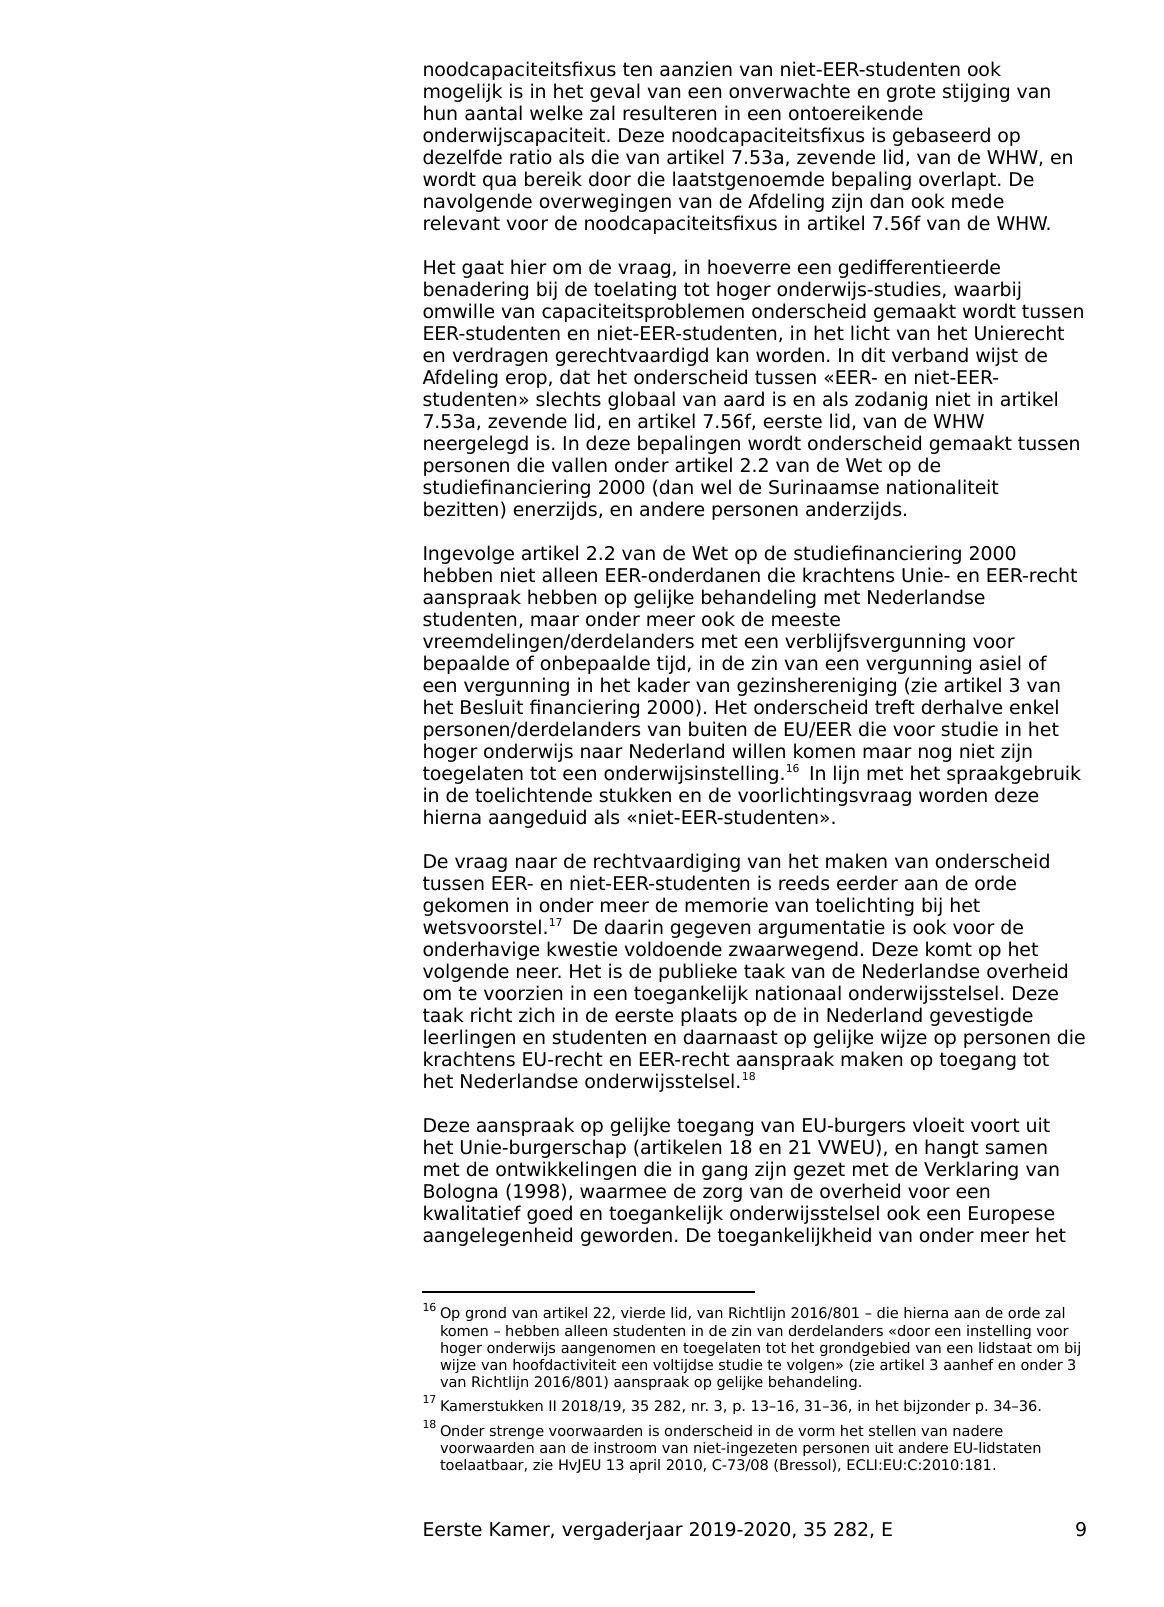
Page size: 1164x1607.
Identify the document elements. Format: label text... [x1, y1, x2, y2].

text Op grond van artikel 22, vierde lid, van Richtlijn 2016/801 – die hierna aan de orde zal komen – hebben alleen studenten in de zin van derdelanders «door een instelling voor hoger onderwijs aangenomen en toegelaten tot het grondgebied van een lidstaat om bij wijze van hoofdactiviteit een voltijdse studie te volgen» (zie artikel 3 aanhef en onder 3 van Richtlijn 2016/801) aanspraak op gelijke behandeling. [422, 1301, 1087, 1391]
text Kamerstukken II 2018/19, 35 282, nr. 3, p. 13–16, 31–36, in het bijzonder p. 34–36. [422, 1393, 1087, 1416]
text Onder strenge voorwaarden is onderscheid in de vorm het stellen van nadere voorwaarden aan de instroom van niet-ingezeten personen uit andere EU-lidstaten toelaatbaar, zie HvJEU 13 april 2010, C-73/08 (Bressol), ECLI:EU:C:2010:181. [422, 1418, 1087, 1474]
text Ingevolge artikel 2.2 van de Wet op de studiefinanciering 2000 hebben niet alleen EER-onderdanen die krachtens Unie- en EER-recht aanspraak hebben op gelijke behandeling met Nederlandse studenten, maar onder meer ook de meeste vreemdelingen/derdelanders met een verblijfsvergunning voor bepaalde of onbepaalde tijd, in de zin van een vergunning asiel of een vergunning in het kader van gezinshereniging (zie artikel 3 van het Besluit financiering 2000). Het onderscheid treft derhalve enkel personen/derdelanders van buiten de EU/EER die voor studie in het hoger onderwijs naar Nederland willen komen maar nog niet zijn toegelaten tot een onderwijsinstelling. In lijn met het spraakgebruik in de toelichtende stukken en de voorlichtingsvraag worden deze hierna aangeduid als «niet-EER-studenten». [422, 543, 1087, 829]
text Deze aanspraak op gelijke toegang van EU-burgers vloeit voort uit het Unie-burgerschap (artikelen 18 en 21 VWEU), en hangt samen met de ontwikkelingen die in gang zijn gezet met de Verklaring van Bologna (1998), waarmee de zorg van de overheid voor een kwalitatief goed en toegankelijk onderwijsstelsel ook een Europese aangelegenheid geworden. De toegankelijkheid van onder meer het [422, 1115, 1087, 1247]
text De vraag naar de rechtvaardiging van het maken van onderscheid tussen EER- en niet-EER-studenten is reeds eerder aan de orde gekomen in onder meer de memorie van toelichting bij het wetsvoorstel. De daarin gegeven argumentatie is ook voor de onderhavige kwestie voldoende zwaarwegend. Deze komt op het volgende neer. Het is de publieke taak van de Nederlandse overheid om te voorzien in een toegankelijk nationaal onderwijsstelsel. Deze taak richt zich in de eerste plaats op de in Nederland gevestigde leerlingen en studenten en daarnaast op gelijke wijze op personen die krachtens EU-recht en EER-recht aanspraak maken op toegang tot het Nederlandse onderwijsstelsel. [422, 851, 1087, 1093]
text noodcapaciteitsfixus ten aanzien van niet-EER-studenten ook mogelijk is in het geval van een onverwachte en grote stijging van hun aantal welke zal resulteren in een ontoereikende onderwijscapaciteit. Deze noodcapaciteitsfixus is gebaseerd op dezelfde ratio als die van artikel 7.53a, zevende lid, van de WHW, en wordt qua bereik door die laatstgenoemde bepaling overlapt. De navolgende overwegingen van de Afdeling zijn dan ook mede relevant voor de noodcapaciteitsfixus in artikel 7.56f van de WHW. [422, 59, 1087, 235]
text Het gaat hier om de vraag, in hoeverre een gedifferentieerde benadering bij de toelating tot hoger onderwijs-studies, waarbij omwille van capaciteitsproblemen onderscheid gemaakt wordt tussen EER-studenten en niet-EER-studenten, in het licht van het Unierecht en verdragen gerechtvaardigd kan worden. In dit verband wijst de Afdeling erop, dat het onderscheid tussen «EER- en niet-EER-studenten» slechts globaal van aard is en als zodanig niet in artikel 7.53a, zevende lid, en artikel 7.56f, eerste lid, van de WHW neergelegd is. In deze bepalingen wordt onderscheid gemaakt tussen personen die vallen onder artikel 2.2 van de Wet op de studiefinanciering 2000 (dan wel de Surinaamse nationaliteit bezitten) enerzijds, en andere personen anderzijds. [422, 257, 1087, 521]
